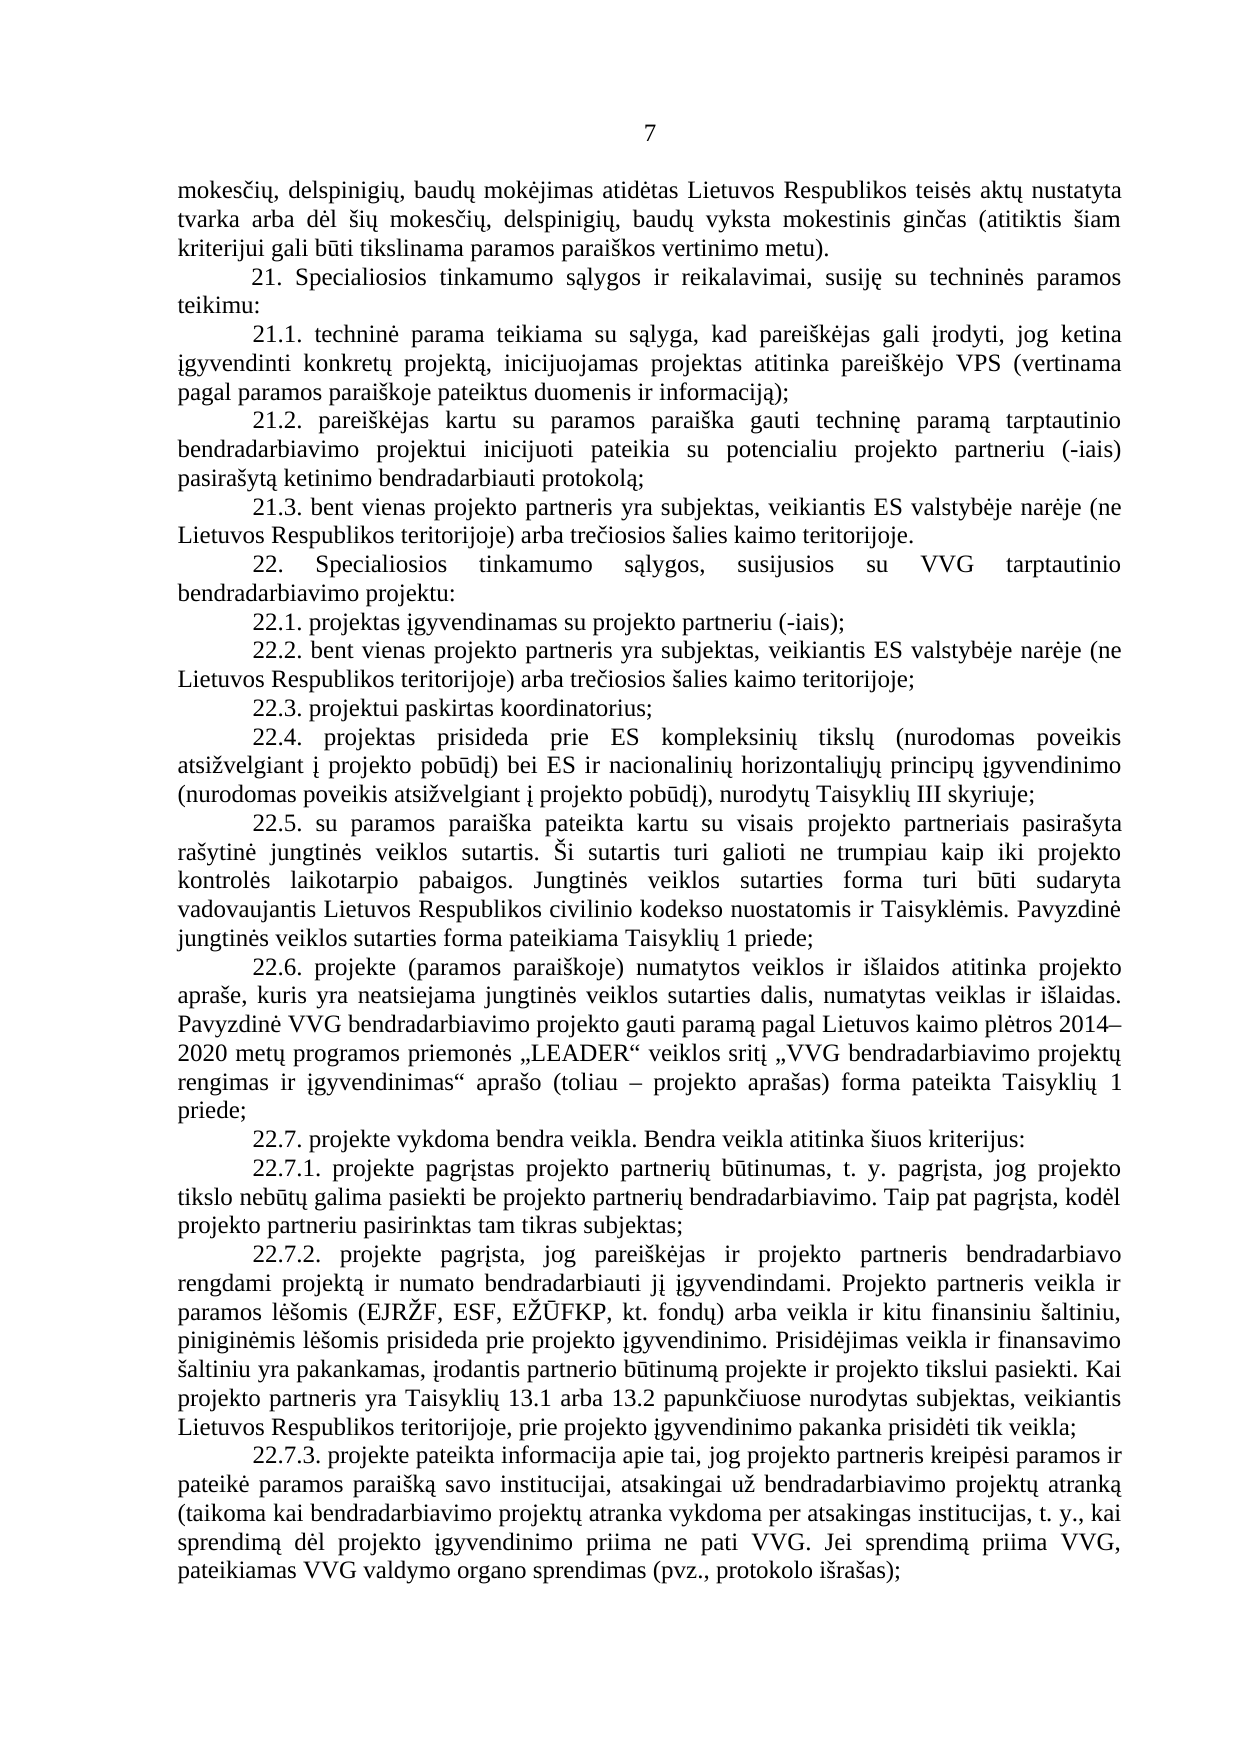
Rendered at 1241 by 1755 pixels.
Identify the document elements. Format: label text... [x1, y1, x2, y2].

text 22.2. bent vienas projekto partneris yra subjektas, veikiantis ES valstybėje narėje (ne Lietuvos Respublikos teritorijoje) arba trečiosios šalies kaimo teritorijoje; [177, 636, 1122, 693]
text 22. Specialiosios tinkamumo sąlygos, susijusios su VVG tarptautinio bendradarbiavimo projektu: [177, 549, 1122, 607]
text 22.6. projekte (paramos paraiškoje) numatytos veiklos ir išlaidos atitinka projekto apraše, kuris yra neatsiejama jungtinės veiklos sutarties dalis, numatytas veiklas ir išlaidas. Pavyzdinė VVG bendradarbiavimo projekto gauti paramą pagal Lietuvos kaimo plėtros 2014–2020 metų programos priemonės „LEADER“ veiklos sritį „VVG bendradarbiavimo projektų rengimas ir įgyvendinimas“ aprašo (toliau – projekto aprašas) forma pateikta Taisyklių 1 priede; [177, 952, 1122, 1124]
text 22.4. projektas prisideda prie ES kompleksinių tikslų (nurodomas poveikis atsižvelgiant į projekto pobūdį) bei ES ir nacionalinių horizontaliųjų principų įgyvendinimo (nurodomas poveikis atsižvelgiant į projekto pobūdį), nurodytų Taisyklių III skyriuje; [177, 722, 1122, 808]
text 21.1. techninė parama teikiama su sąlyga, kad pareiškėjas gali įrodyti, jog ketina įgyvendinti konkretų projektą, inicijuojamas projektas atitinka pareiškėjo VPS (vertinama pagal paramos paraiškoje pateiktus duomenis ir informaciją); [177, 319, 1122, 406]
text 22.7.1. projekte pagrįstas projekto partnerių būtinumas, t. y. pagrįsta, jog projekto tikslo nebūtų galima pasiekti be projekto partnerių bendradarbiavimo. Taip pat pagrįsta, kodėl projekto partneriu pasirinktas tam tikras subjektas; [177, 1153, 1122, 1239]
text 21. Specialiosios tinkamumo sąlygos ir reikalavimai, susiję su techninės paramos teikimu: [177, 262, 1122, 319]
text 22.7. projekte vykdoma bendra veikla. Bendra veikla atitinka šiuos kriterijus: [177, 1124, 1122, 1153]
text 22.7.3. projekte pateikta informacija apie tai, jog projekto partneris kreipėsi paramos ir pateikė paramos paraišką savo institucijai, atsakingai už bendradarbiavimo projektų atranką (taikoma kai bendradarbiavimo projektų atranka vykdoma per atsakingas institucijas, t. y., kai sprendimą dėl projekto įgyvendinimo priima ne pati VVG. Jei sprendimą priima VVG, pateikiamas VVG valdymo organo sprendimas (pvz., protokolo išrašas); [177, 1441, 1122, 1584]
text 22.1. projektas įgyvendinamas su projekto partneriu (-iais); [177, 607, 1122, 636]
text mokesčių, delspinigių, baudų mokėjimas atidėtas Lietuvos Respublikos teisės aktų nustatyta tvarka arba dėl šių mokesčių, delspinigių, baudų vyksta mokestinis ginčas (atitiktis šiam kriterijui gali būti tikslinama paramos paraiškos vertinimo metu). [177, 176, 1122, 262]
text 21.3. bent vienas projekto partneris yra subjektas, veikiantis ES valstybėje narėje (ne Lietuvos Respublikos teritorijoje) arba trečiosios šalies kaimo teritorijoje. [177, 492, 1122, 549]
text 21.2. pareiškėjas kartu su paramos paraiška gauti techninę paramą tarptautinio bendradarbiavimo projektui inicijuoti pateikia su potencialiu projekto partneriu (-iais) pasirašytą ketinimo bendradarbiauti protokolą; [177, 406, 1122, 492]
text 22.7.2. projekte pagrįsta, jog pareiškėjas ir projekto partneris bendradarbiavo rengdami projektą ir numato bendradarbiauti jį įgyvendindami. Projekto partneris veikla ir paramos lėšomis (EJRŽF, ESF, EŽŪFKP, kt. fondų) arba veikla ir kitu finansiniu šaltiniu, piniginėmis lėšomis prisideda prie projekto įgyvendinimo. Prisidėjimas veikla ir finansavimo šaltiniu yra pakankamas, įrodantis partnerio būtinumą projekte ir projekto tikslui pasiekti. Kai projekto partneris yra Taisyklių 13.1 arba 13.2 papunkčiuose nurodytas subjektas, veikiantis Lietuvos Respublikos teritorijoje, prie projekto įgyvendinimo pakanka prisidėti tik veikla; [177, 1239, 1122, 1441]
text 22.3. projektui paskirtas koordinatorius; [177, 693, 1122, 722]
text 22.5. su paramos paraiška pateikta kartu su visais projekto partneriais pasirašyta rašytinė jungtinės veiklos sutartis. Ši sutartis turi galioti ne trumpiau kaip iki projekto kontrolės laikotarpio pabaigos. Jungtinės veiklos sutarties forma turi būti sudaryta vadovaujantis Lietuvos Respublikos civilinio kodekso nuostatomis ir Taisyklėmis. Pavyzdinė jungtinės veiklos sutarties forma pateikiama Taisyklių 1 priede; [177, 808, 1122, 952]
